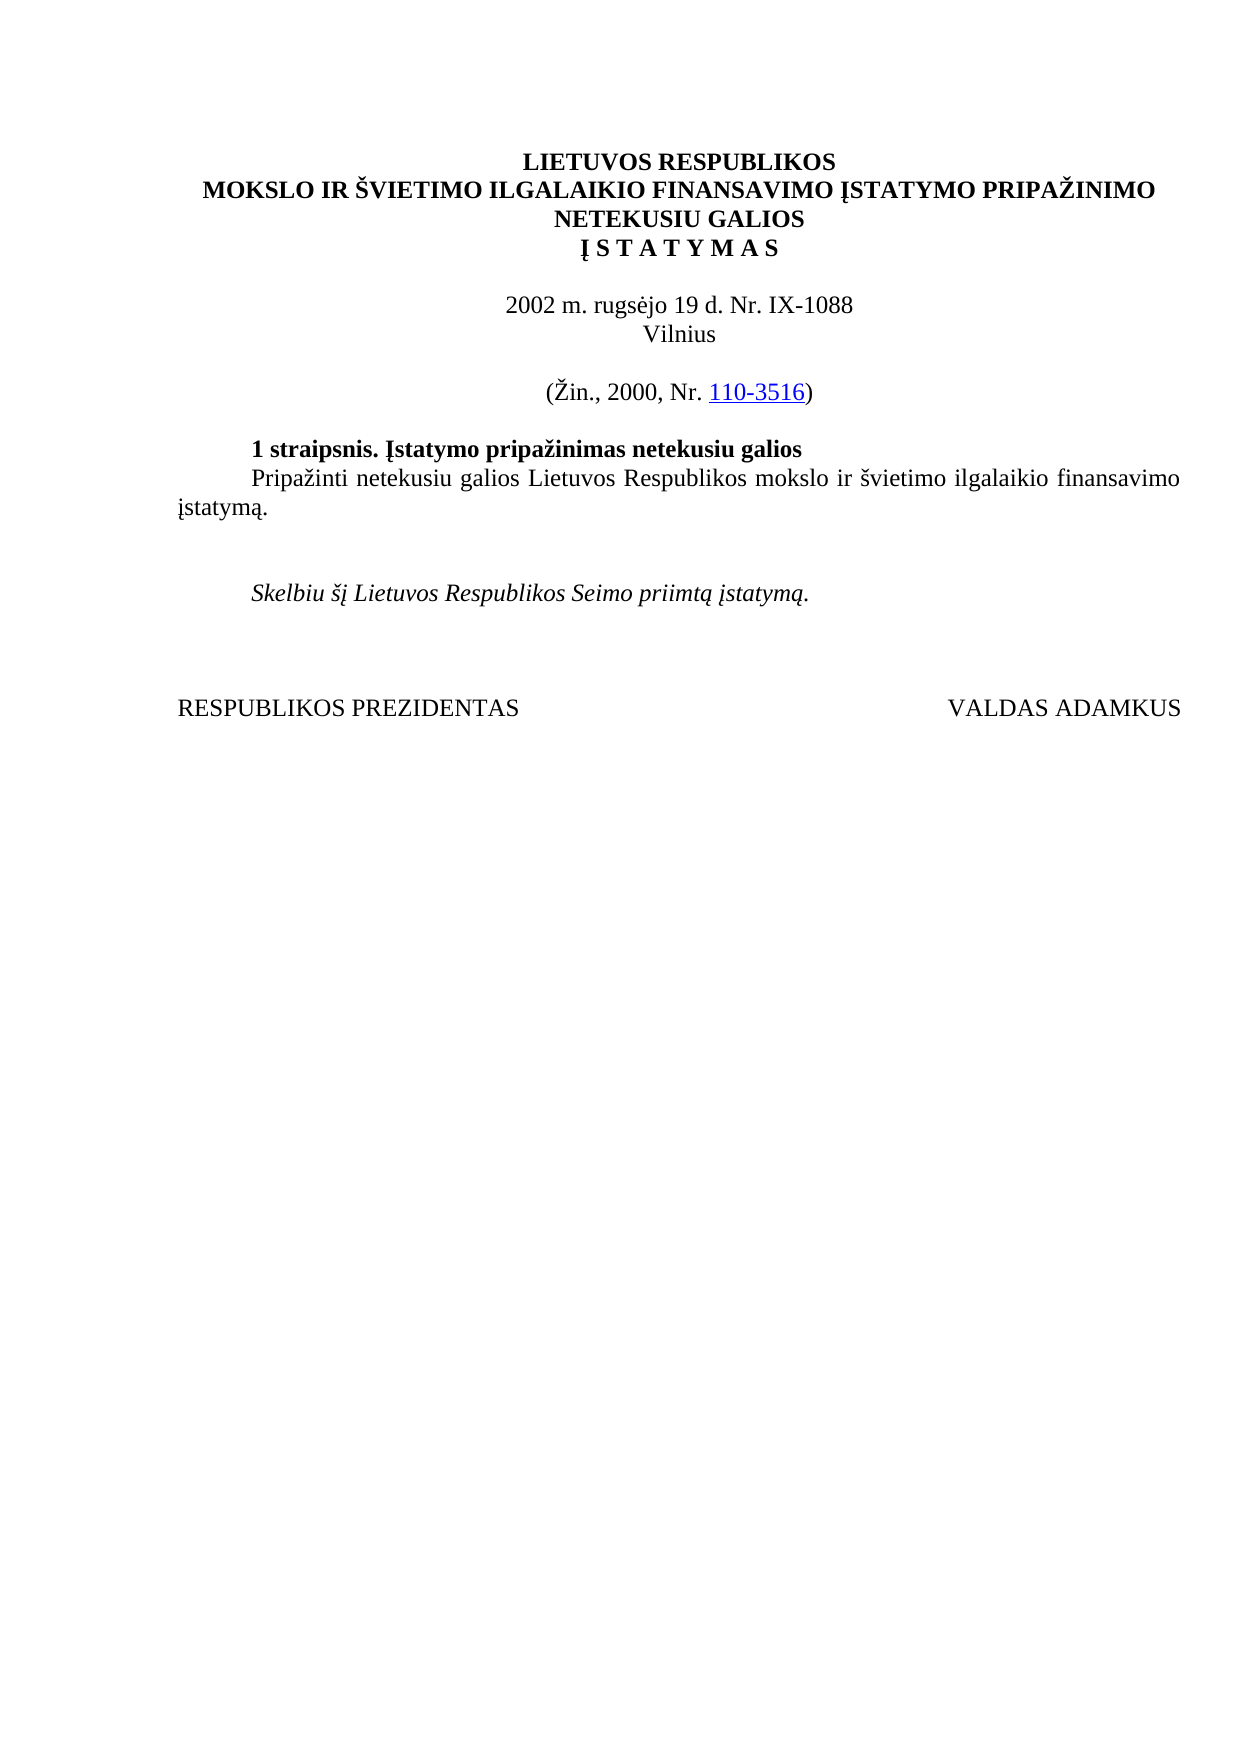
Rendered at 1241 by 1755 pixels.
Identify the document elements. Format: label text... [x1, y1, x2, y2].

text MOKSLO IR ŠVIETIMO ILGALAIKIO FINANSAVIMO ĮSTATYMO PRIPAŽINIMO NETEKUSIU GALIOS [177, 176, 1181, 233]
text 1 straipsnis. Įstatymo pripažinimas netekusiu galios [177, 434, 1181, 463]
text Pripažinti netekusiu galios Lietuvos Respublikos mokslo ir švietimo ilgalaikio finansavimo įstatymą. [177, 463, 1181, 521]
text Į S T A T Y M A S [177, 233, 1181, 262]
text LIETUVOS RESPUBLIKOS [177, 147, 1181, 176]
text (Žin., 2000, Nr. 110-3516) [177, 377, 1181, 406]
text RESPUBLIKOS PREZIDENTAS VALDAS ADAMKUS [177, 693, 1181, 722]
text 2002 m. rugsėjo 19 d. Nr. IX-1088 [177, 291, 1181, 319]
text Vilnius [177, 319, 1181, 348]
text Skelbiu šį Lietuvos Respublikos Seimo priimtą įstatymą. [177, 578, 1181, 607]
